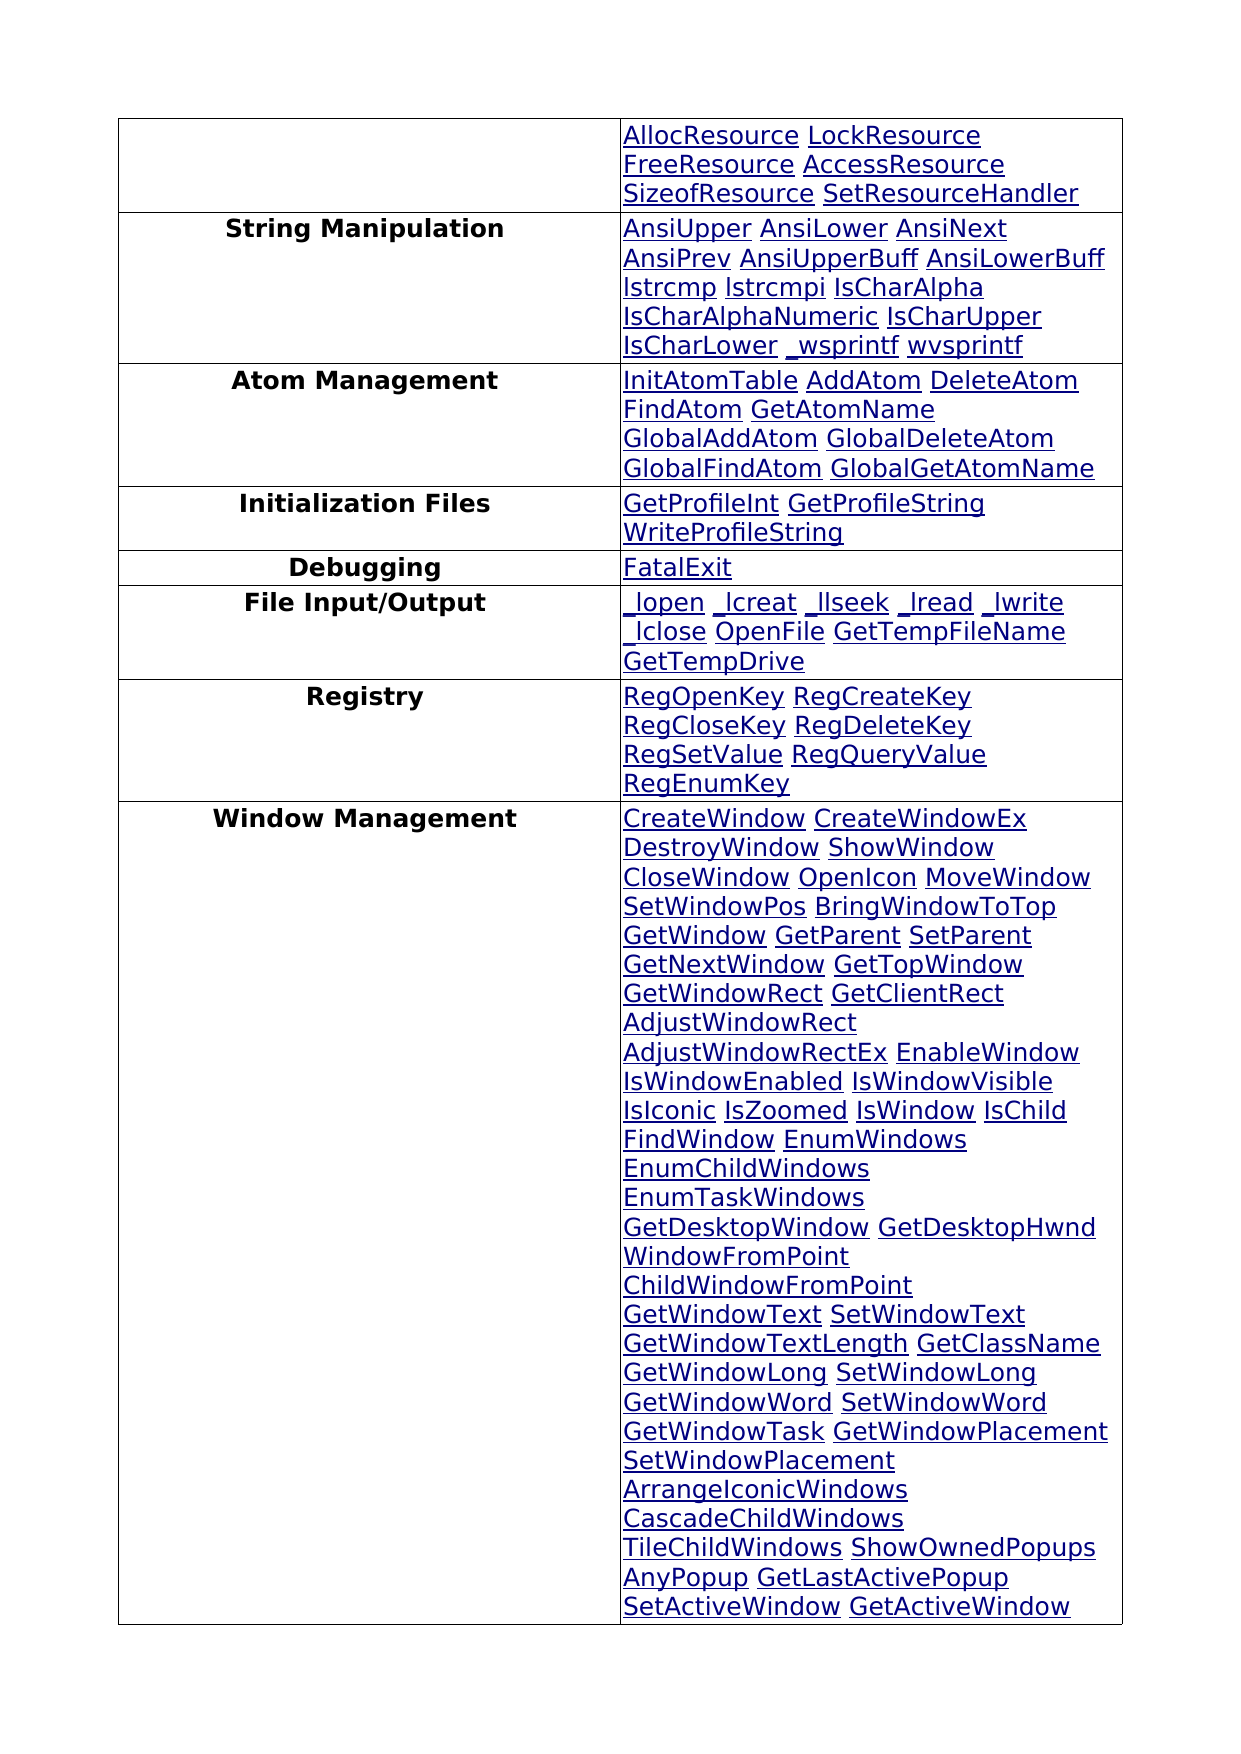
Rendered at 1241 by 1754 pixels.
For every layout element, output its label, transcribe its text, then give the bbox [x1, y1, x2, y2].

table_cell AllocResource LockResource FreeResource AccessResource SizeofResource SetResourceHandler [621, 119, 1122, 212]
table_cell Debugging [119, 551, 620, 585]
table_cell CreateWindow CreateWindowEx DestroyWindow ShowWindow CloseWindow OpenIcon MoveWindow SetWindowPos BringWindowToTop GetWindow GetParent SetParent GetNextWindow GetTopWindow GetWindowRect GetClientRect AdjustWindowRect AdjustWindowRectEx EnableWindow IsWindowEnabled IsWindowVisible IsIconic IsZoomed IsWindow IsChild FindWindow EnumWindows EnumChildWindows EnumTaskWindows GetDesktopWindow GetDesktopHwnd WindowFromPoint ChildWindowFromPoint GetWindowText SetWindowText GetWindowTextLength GetClassName GetWindowLong SetWindowLong GetWindowWord SetWindowWord GetWindowTask GetWindowPlacement SetWindowPlacement ArrangeIconicWindows CascadeChildWindows TileChildWindows ShowOwnedPopups AnyPopup GetLastActivePopup SetActiveWindow GetActiveWindow [621, 802, 1122, 1624]
table_cell String Manipulation [119, 213, 620, 363]
table_cell RegOpenKey RegCreateKey RegCloseKey RegDeleteKey RegSetValue RegQueryValue RegEnumKey [621, 680, 1122, 801]
table_cell [119, 119, 620, 212]
table_cell InitAtomTable AddAtom DeleteAtom FindAtom GetAtomName GlobalAddAtom GlobalDeleteAtom GlobalFindAtom GlobalGetAtomName [621, 364, 1122, 486]
table_cell FatalExit [621, 551, 1122, 585]
table_cell File Input/Output [119, 586, 620, 679]
table_cell Atom Management [119, 364, 620, 486]
table_cell _lopen _lcreat _llseek _lread _lwrite _lclose OpenFile GetTempFileName GetTempDrive [621, 586, 1122, 679]
table_cell GetProfileInt GetProfileString WriteProfileString [621, 487, 1122, 550]
table_cell AnsiUpper AnsiLower AnsiNext AnsiPrev AnsiUpperBuff AnsiLowerBuff lstrcmp lstrcmpi IsCharAlpha IsCharAlphaNumeric IsCharUpper IsCharLower _wsprintf wvsprintf [621, 213, 1122, 363]
table_cell Registry [119, 680, 620, 801]
table_cell Window Management [119, 802, 620, 1624]
table_cell Initialization Files [119, 487, 620, 550]
